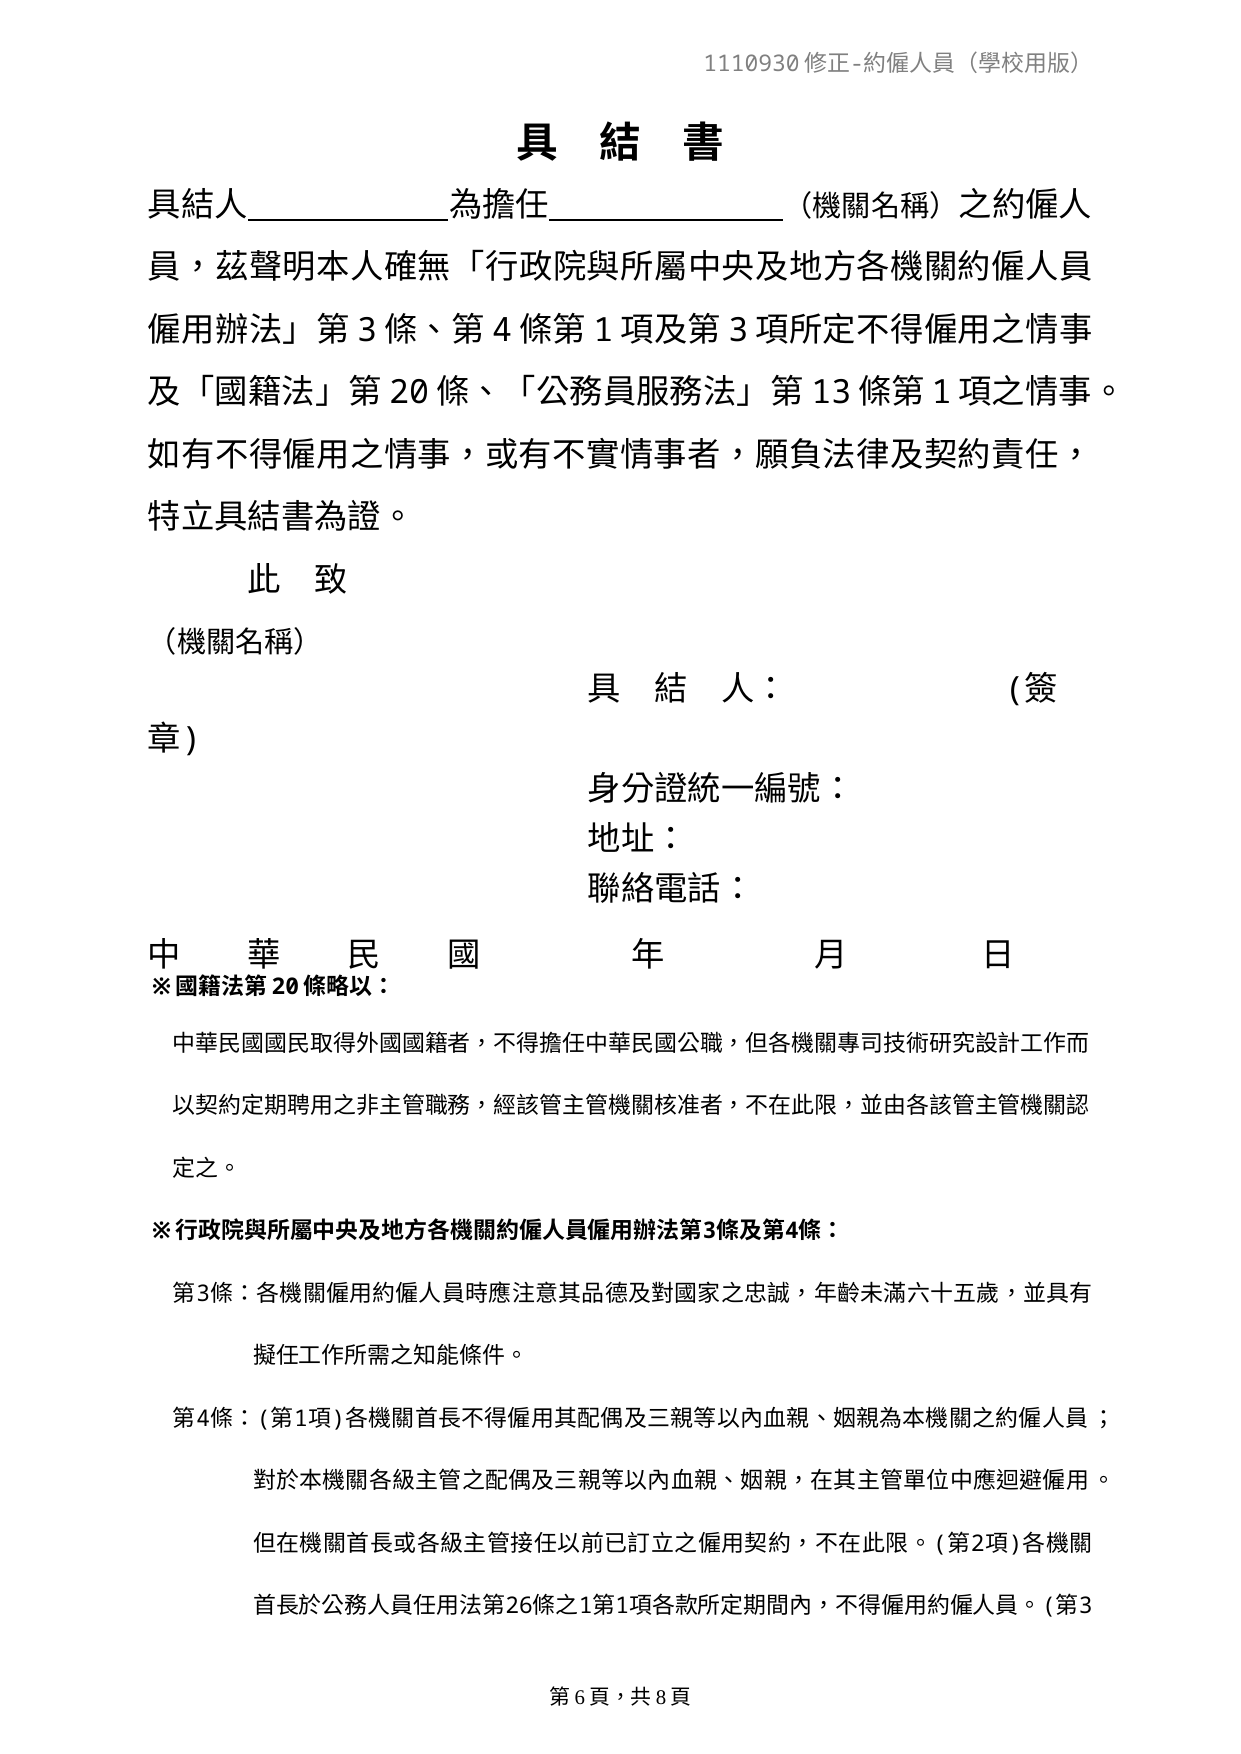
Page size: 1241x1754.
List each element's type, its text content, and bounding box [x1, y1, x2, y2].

text 第3條：各機關僱用約僱人員時應注意其品德及對國家之忠誠，年齡未滿六十五歲，並具有擬任工作所需之知能條件。 [173, 1250, 1092, 1375]
text ※國籍法第20條略以： [148, 973, 1092, 1000]
text 此 致 [148, 535, 1092, 598]
text 第4條：(第1項)各機關首長不得僱用其配偶及三親等以內血親、姻親為本機關之約僱人員；對於本機關各級主管之配偶及三親等以內血親、姻親，在其主管單位中應迴避僱用。但在機關首長或各級主管接任以前已訂立之僱用契約，不在此限。(第2項)各機關首長於公務人員任用法第26條之1第1項各款所定期間內，不得僱用約僱人員。(第3項)有公務人員任用法第28條第1項第1款至第8款、第10款及第11款情事之一者，不得僱用為約僱人員。(第4項)約僱人員於僱用後，發現其於僱用時有前三項所定不得僱用情事之一者，應即終止契約。約僱人員於僱用後，發生前項所定不得僱用之情事者，亦同。」 [173, 1375, 1092, 1625]
text 中 華 民 國 年 月 日 [148, 910, 1092, 973]
text 具結人 為擔任 （機關名稱）之約僱人員，茲聲明本人確無「行政院與所屬中央及地方各機關約僱人員僱用辦法」第3條、第4條第1項及第3項所定不得僱用之情事及「國籍法」第20條、「公務員服務法」第13條第1項之情事。如有不得僱用之情事，或有不實情事者，願負法律及契約責任，特立具結書為證。 [148, 160, 1092, 535]
text 身分證統一編號： [148, 760, 1092, 810]
text 地址： [148, 810, 1092, 860]
text 聯絡電話： [148, 860, 1092, 910]
text （機關名稱） [148, 598, 1092, 660]
text 具 結 人： (簽章) [148, 660, 1092, 760]
text ※行政院與所屬中央及地方各機關約僱人員僱用辦法第3條及第4條： [148, 1187, 1092, 1250]
text 具 結 書 [148, 98, 1092, 160]
text 中華民國國民取得外國國籍者，不得擔任中華民國公職，但各機關專司技術研究設計工作而以契約定期聘用之非主管職務，經該管主管機關核准者，不在此限，並由各該管主管機關認定之。 [173, 1000, 1092, 1187]
